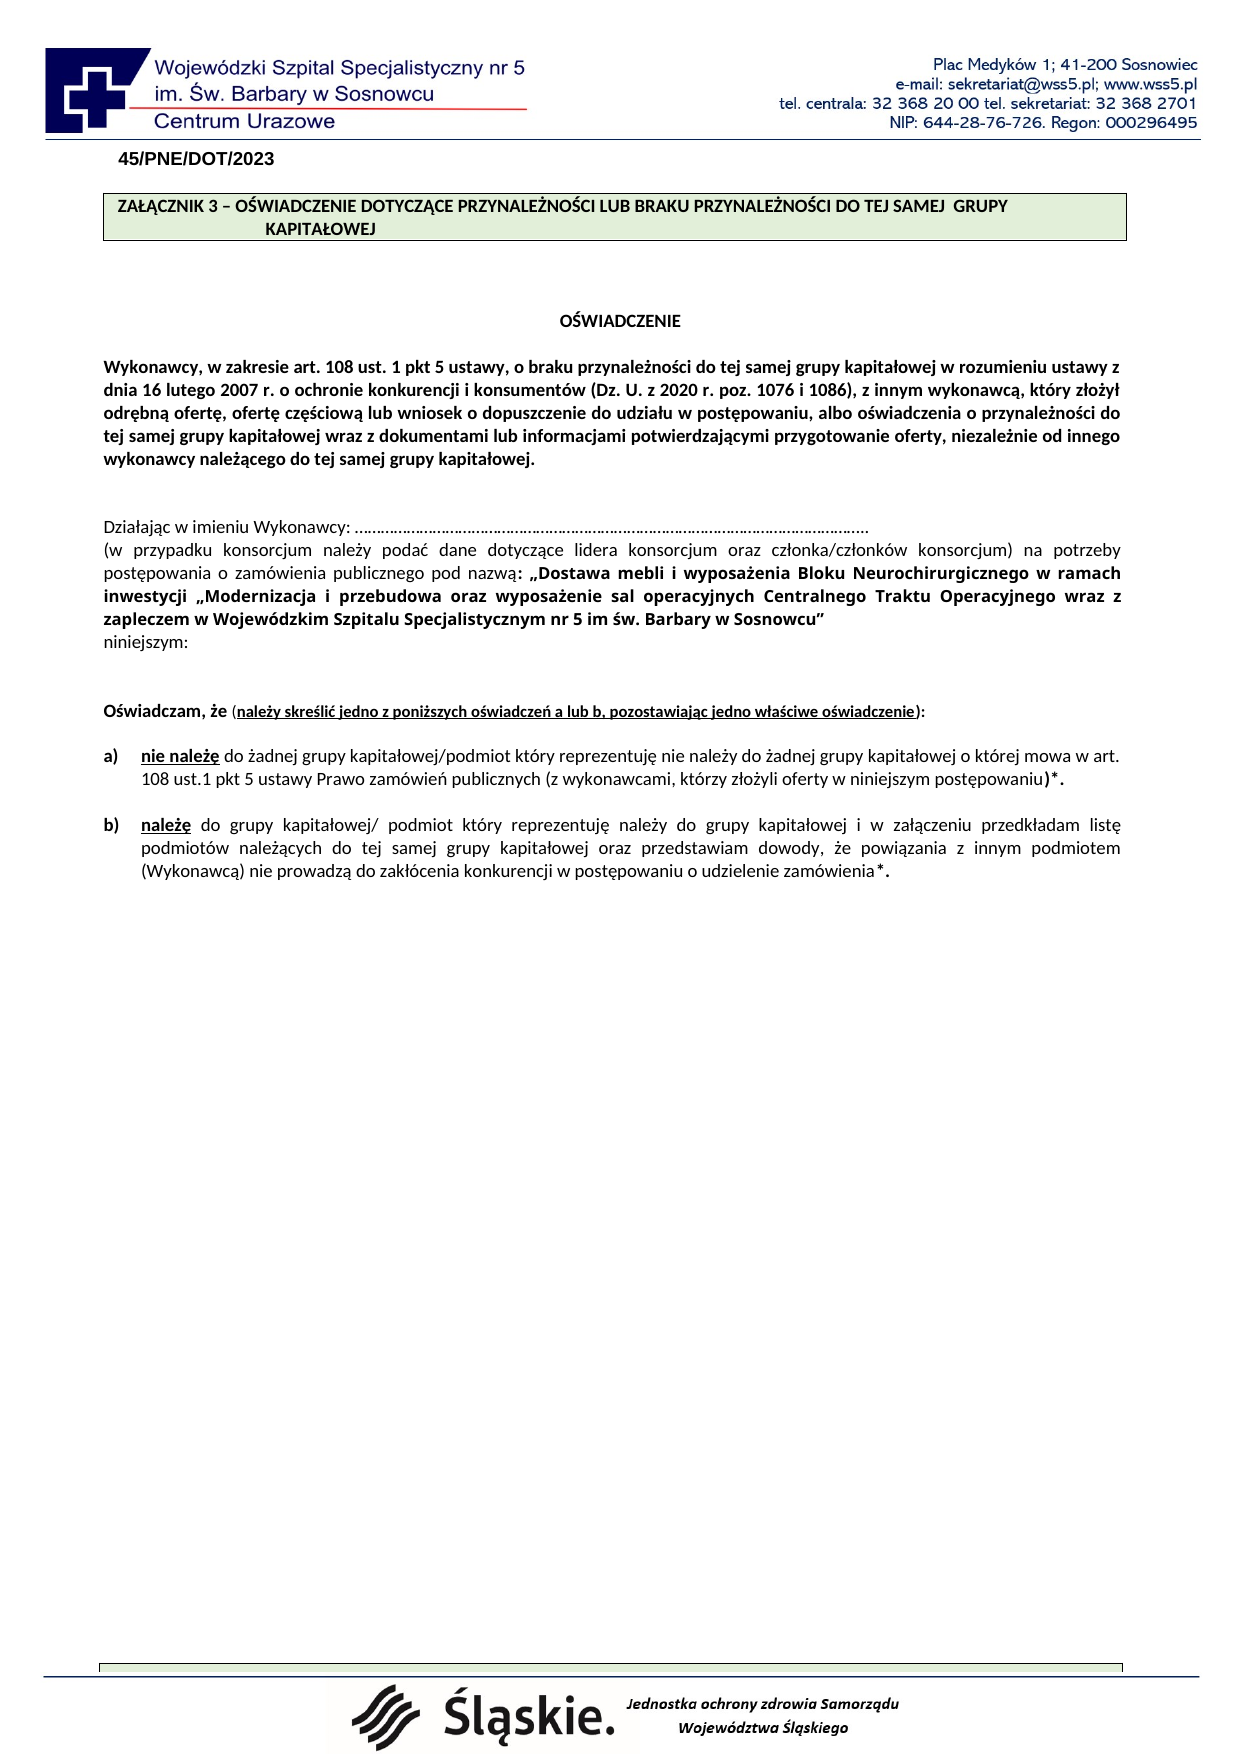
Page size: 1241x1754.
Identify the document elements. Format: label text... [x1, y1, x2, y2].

table_header ZAŁĄCZNIK 3 – OŚWIADCZENIE DOTYCZĄCE PRZYNALEŻNOŚCI LUB BRAKU PRZYNALEŻNOŚCI DO TEJ SAMEJ GRUPY KAPITAŁOWEJ [104, 194, 1126, 239]
text (w przypadku konsorcjum należy podać dane dotyczące lidera konsorcjum oraz członka/członków konsorcjum) na potrzeby postępowania o zamówienia publicznego pod nazwą: „Dostawa mebli i wyposażenia Bloku Neurochirurgicznego w ramach inwestycji „Modernizacja i przebudowa oraz wyposażenie sal operacyjnych Centralnego Traktu Operacyjnego wraz z zapleczem w Wojewódzkim Szpitalu Specjalistycznym nr 5 im św. Barbary w Sosnowcu” [103, 538, 1122, 630]
text Wykonawcy, w zakresie art. 108 ust. 1 pkt 5 ustawy, o braku przynależności do tej samej grupy kapitałowej w rozumieniu ustawy z dnia 16 lutego 2007 r. o ochronie konkurencji i konsumentów (Dz. U. z 2020 r. poz. 1076 i 1086), z innym wykonawcą, który złożył odrębną ofertę, ofertę częściową lub wniosek o dopuszczenie do udziału w postępowaniu, albo oświadczenia o przynależności do tej samej grupy kapitałowej wraz z dokumentami lub informacjami potwierdzającymi przygotowanie oferty, niezależnie od innego wykonawcy należącego do tej samej grupy kapitałowej. [103, 355, 1122, 470]
text niniejszym: [103, 630, 1122, 653]
text OŚWIADCZENIE [118, 309, 1122, 332]
picture [40, 1672, 1202, 1754]
text Oświadczam, że (należy skreślić jedno z poniższych oświadczeń a lub b, pozostawiając jedno właściwe oświadczenie): [103, 699, 1122, 722]
list nie należę do żadnej grupy kapitałowej/podmiot który reprezentuję nie należy do żadnej grupy kapitałowej o której mowa w art. 108 ust.1 pkt 5 ustawy Prawo zamówień publicznych (z wykonawcami, którzy złożyli oferty w niniejszym postępowaniu)*. [103, 744, 1122, 790]
table_header [100, 1664, 1122, 1672]
picture [40, 44, 1206, 142]
text Działając w imieniu Wykonawcy: ……………………………………………………………………………………………………….. [103, 516, 1122, 538]
list należę do grupy kapitałowej/ podmiot który reprezentuję należy do grupy kapitałowej i w załączeniu przedkładam listę podmiotów należących do tej samej grupy kapitałowej oraz przedstawiam dowody, że powiązania z innym podmiotem (Wykonawcą) nie prowadzą do zakłócenia konkurencji w postępowaniu o udzielenie zamówienia*. [103, 813, 1122, 882]
